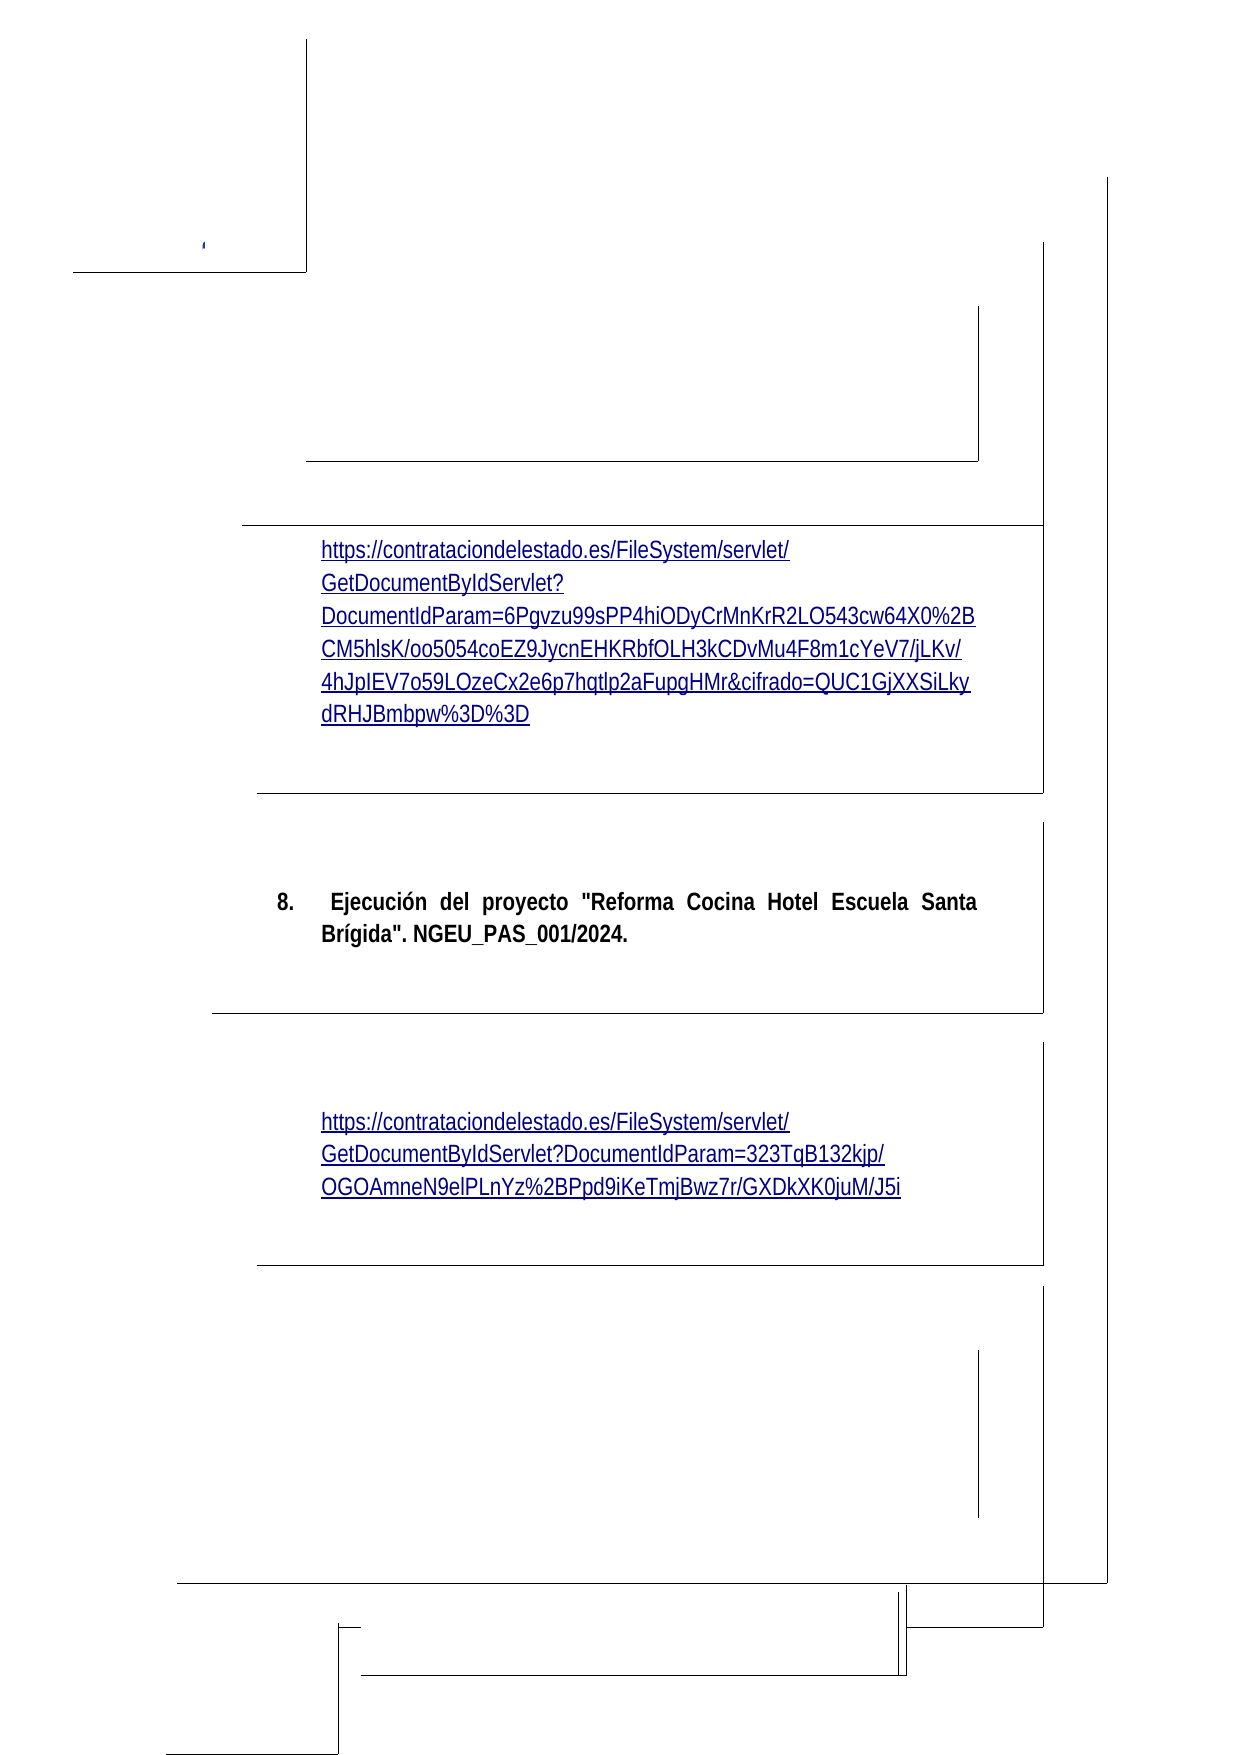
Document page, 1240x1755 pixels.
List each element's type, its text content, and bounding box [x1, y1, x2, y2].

list Ejecución del proyecto "Reforma Cocina Hotel Escuela Santa Brígida". NGEU_PAS_001/2024. [212, 822, 1043, 1013]
list https://contrataciondelestado.es/FileSystem/servlet/GetDocumentByIdServlet?DocumentIdParam=323TqB132kjp/OGOAmneN9elPLnYz%2BPpd9iKeTmjBwz7r/GXDkXK0juM/J5i [257, 1042, 1043, 1265]
list https://contrataciondelestado.es/FileSystem/servlet/GetDocumentByIdServlet?DocumentIdParam=6Pgvzu99sPP4hiODyCrMnKrR2LO543cw64X0%2BCM5hlsK/oo5054coEZ9JycnEHKRbfOLH3kCDvMu4F8m1cYeV7/jLKv/4hJpIEV7o59LOzeCx2e6p7hqtlp2aFupgHMr&cifrado=QUC1GjXXSiLkydRHJBmbpw%3D%3D [257, 470, 1043, 793]
